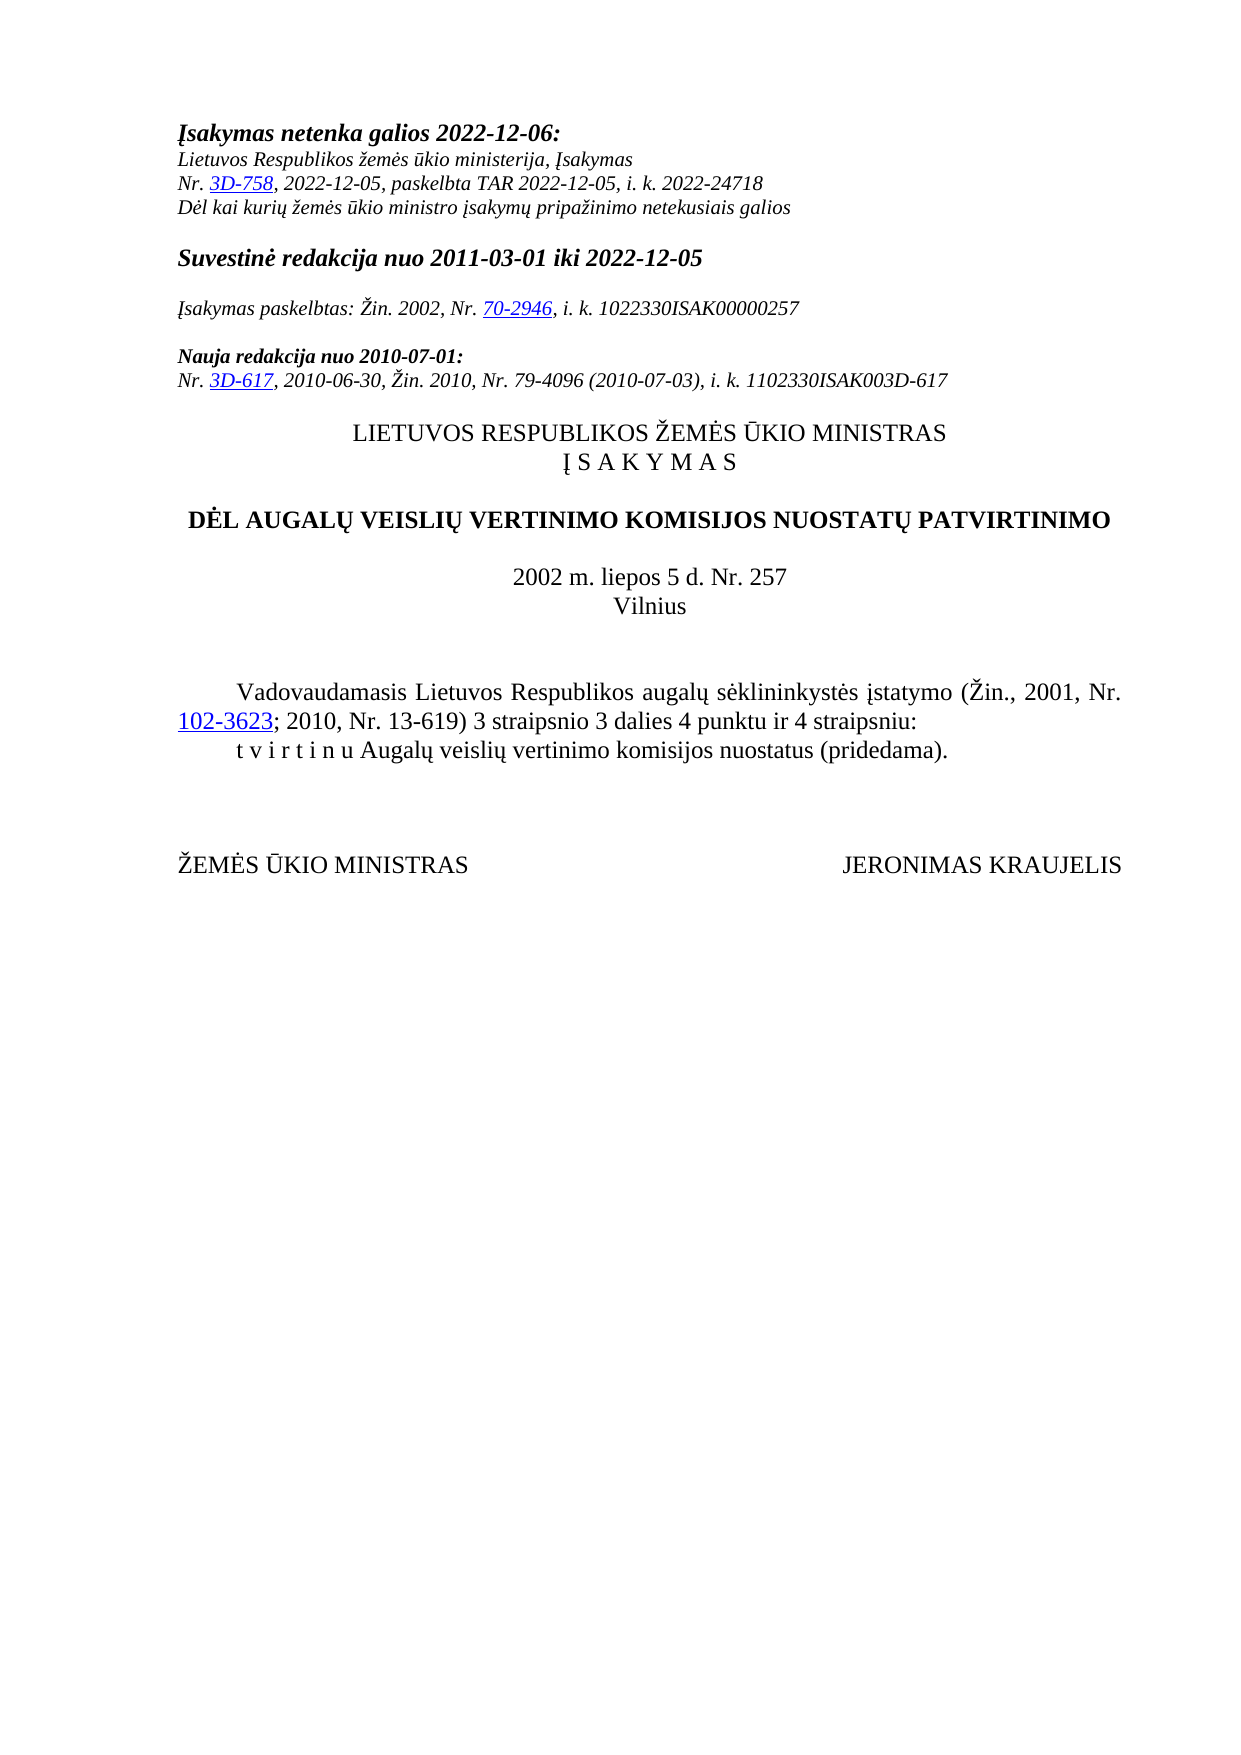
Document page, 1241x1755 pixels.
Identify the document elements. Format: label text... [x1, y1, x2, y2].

text Dėl kai kurių žemės ūkio ministro įsakymų pripažinimo netekusiais galios [177, 195, 1122, 219]
text Vadovaudamasis Lietuvos Respublikos augalų sėklininkystės įstatymo (Žin., 2001, Nr. 102-3623; 2010, Nr. 13-619) 3 straipsnio 3 dalies 4 punktu ir 4 straipsniu: [177, 677, 1122, 735]
text Įsakymas paskelbtas: Žin. 2002, Nr. 70-2946, i. k. 1022330ISAK00000257 [177, 296, 1122, 320]
text ĮSAKYMAS [177, 447, 1122, 476]
text DĖL AUGALŲ VEISLIŲ VERTINIMO KOMISIJOS NUOSTATŲ PATVIRTINIMO [177, 505, 1122, 533]
text 2002 m. liepos 5 d. Nr. 257 [177, 562, 1122, 591]
text Nr. 3D-617, 2010-06-30, Žin. 2010, Nr. 79-4096 (2010-07-03), i. k. 1102330ISAK003D-617 [177, 368, 1122, 392]
text Vilnius [177, 591, 1122, 620]
text Nr. 3D-758, 2022-12-05, paskelbta TAR 2022-12-05, i. k. 2022-24718 [177, 171, 1122, 195]
text ŽEMĖS ŪKIO MINISTRAS JERONIMAS KRAUJELIS [177, 850, 1122, 878]
text LIETUVOS RESPUBLIKOS ŽEMĖS ŪKIO MINISTRAS [177, 418, 1122, 447]
text Nauja redakcija nuo 2010-07-01: [177, 344, 1122, 368]
text t v i r t i n u Augalų veislių vertinimo komisijos nuostatus (pridedama). [177, 735, 1122, 763]
text Suvestinė redakcija nuo 2011-03-01 iki 2022-12-05 [177, 243, 1122, 272]
text Lietuvos Respublikos žemės ūkio ministerija, Įsakymas [177, 147, 1122, 171]
text Įsakymas netenka galios 2022-12-06: [177, 118, 1122, 147]
